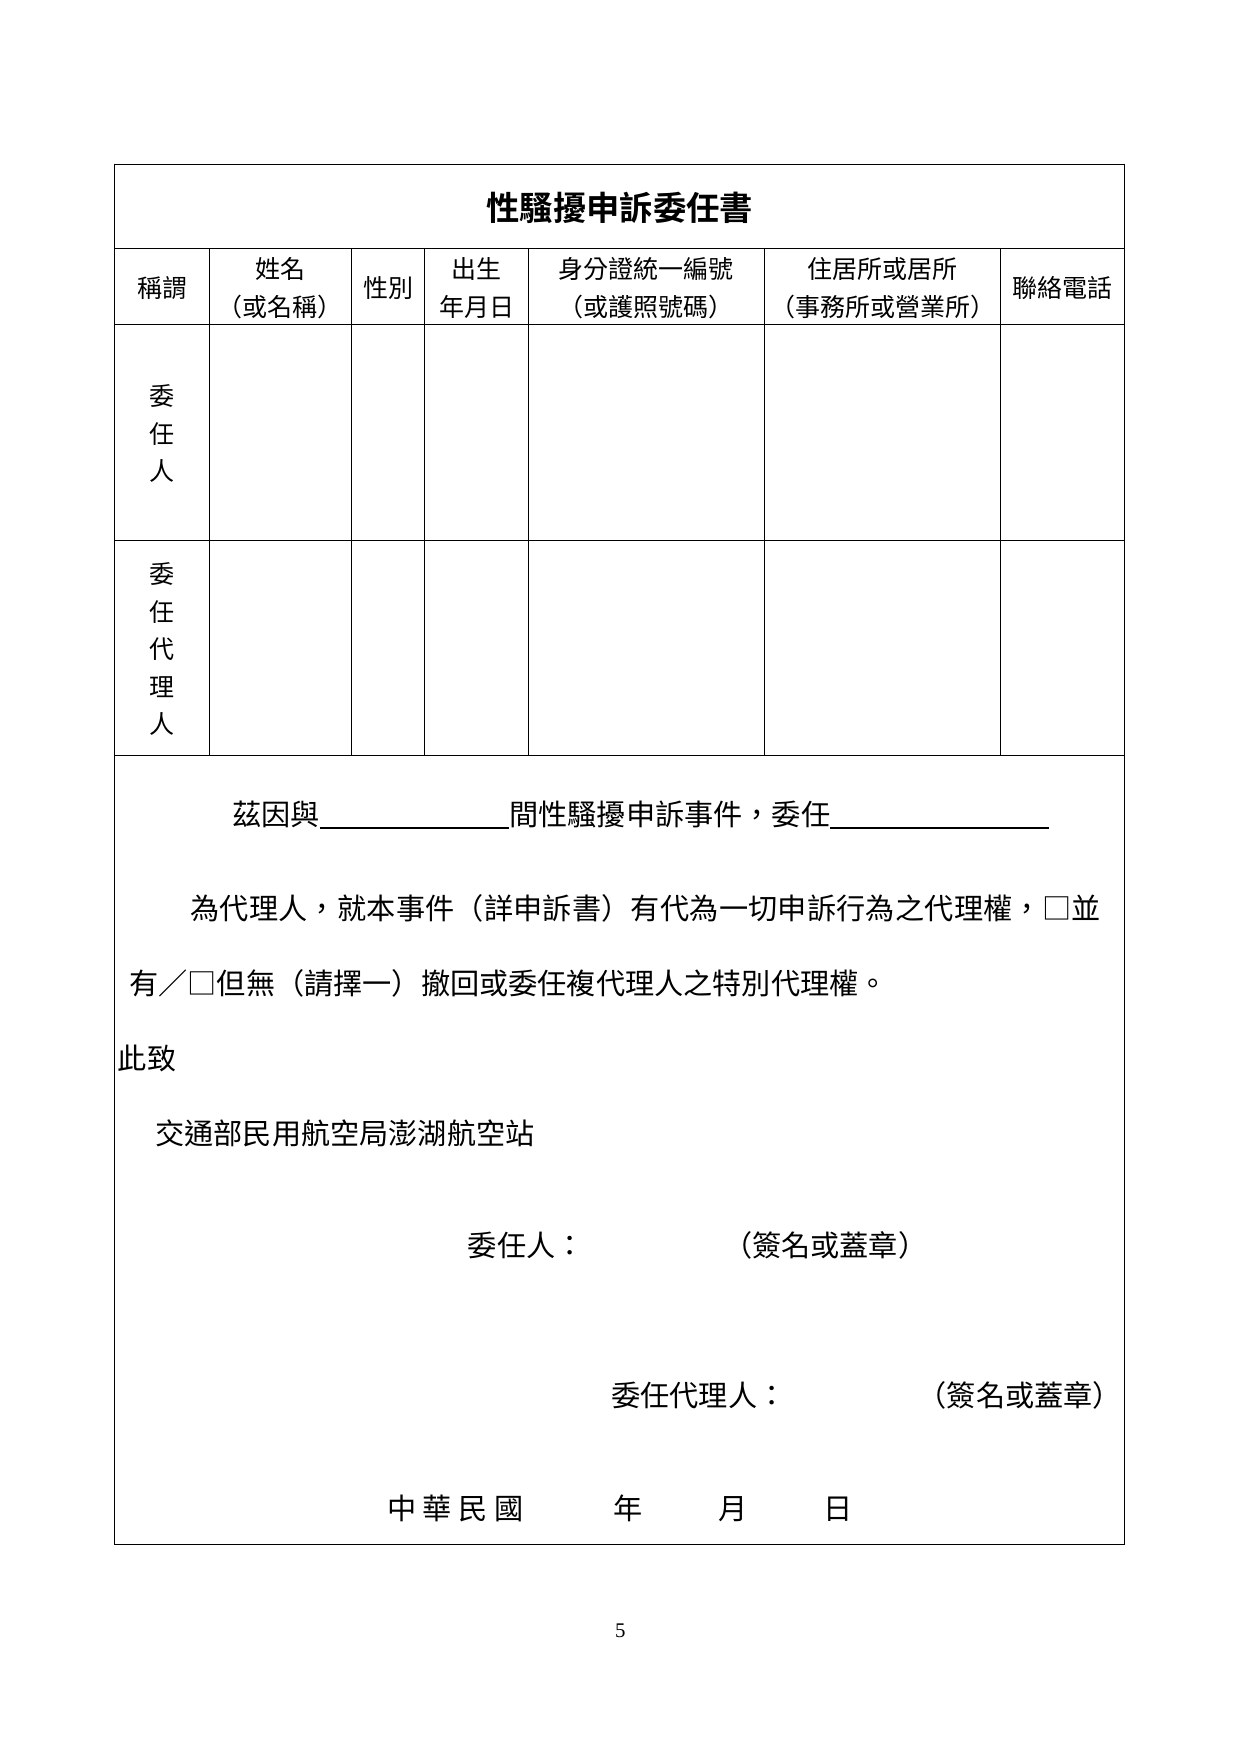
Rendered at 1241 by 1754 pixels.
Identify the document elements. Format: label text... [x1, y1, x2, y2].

table_cell 茲因與 間性騷擾申訴事件，委任 為代理人，就本事件（詳申訴書）有代為一切申訴行為之代理權，□並有／□但無（請擇一）撤回或委任複代理人之特別代理權。 此致 交通部民用航空局澎湖航空站 委任人： （簽名或蓋章） 委任代理人： （簽名或蓋章） 中華民國 年 月 日 [115, 756, 1124, 1544]
table_cell 身分證統一編號 （或護照號碼） [529, 249, 764, 324]
table_cell 出生 年月日 [425, 249, 528, 324]
table_cell [765, 325, 1000, 540]
table_cell [1001, 541, 1124, 755]
table_cell [210, 325, 351, 540]
table_cell [425, 541, 528, 755]
table_cell [529, 325, 764, 540]
table_cell [425, 325, 528, 540]
table_cell [765, 541, 1000, 755]
table_cell 住居所或居所 （事務所或營業所） [765, 249, 1000, 324]
table_cell 姓名 （或名稱） [210, 249, 351, 324]
table_cell [529, 541, 764, 755]
table_cell [1001, 325, 1124, 540]
table_cell [352, 541, 424, 755]
table_cell [210, 541, 351, 755]
table_cell [352, 325, 424, 540]
table_cell 委 任 人 [115, 325, 209, 540]
table_cell 稱謂 [115, 249, 209, 324]
table_cell 性別 [352, 249, 424, 324]
table_header 性騷擾申訴委任書 [115, 165, 1124, 248]
table_cell 委 任 代 理 人 [115, 541, 209, 755]
table_cell 聯絡電話 [1001, 249, 1124, 324]
